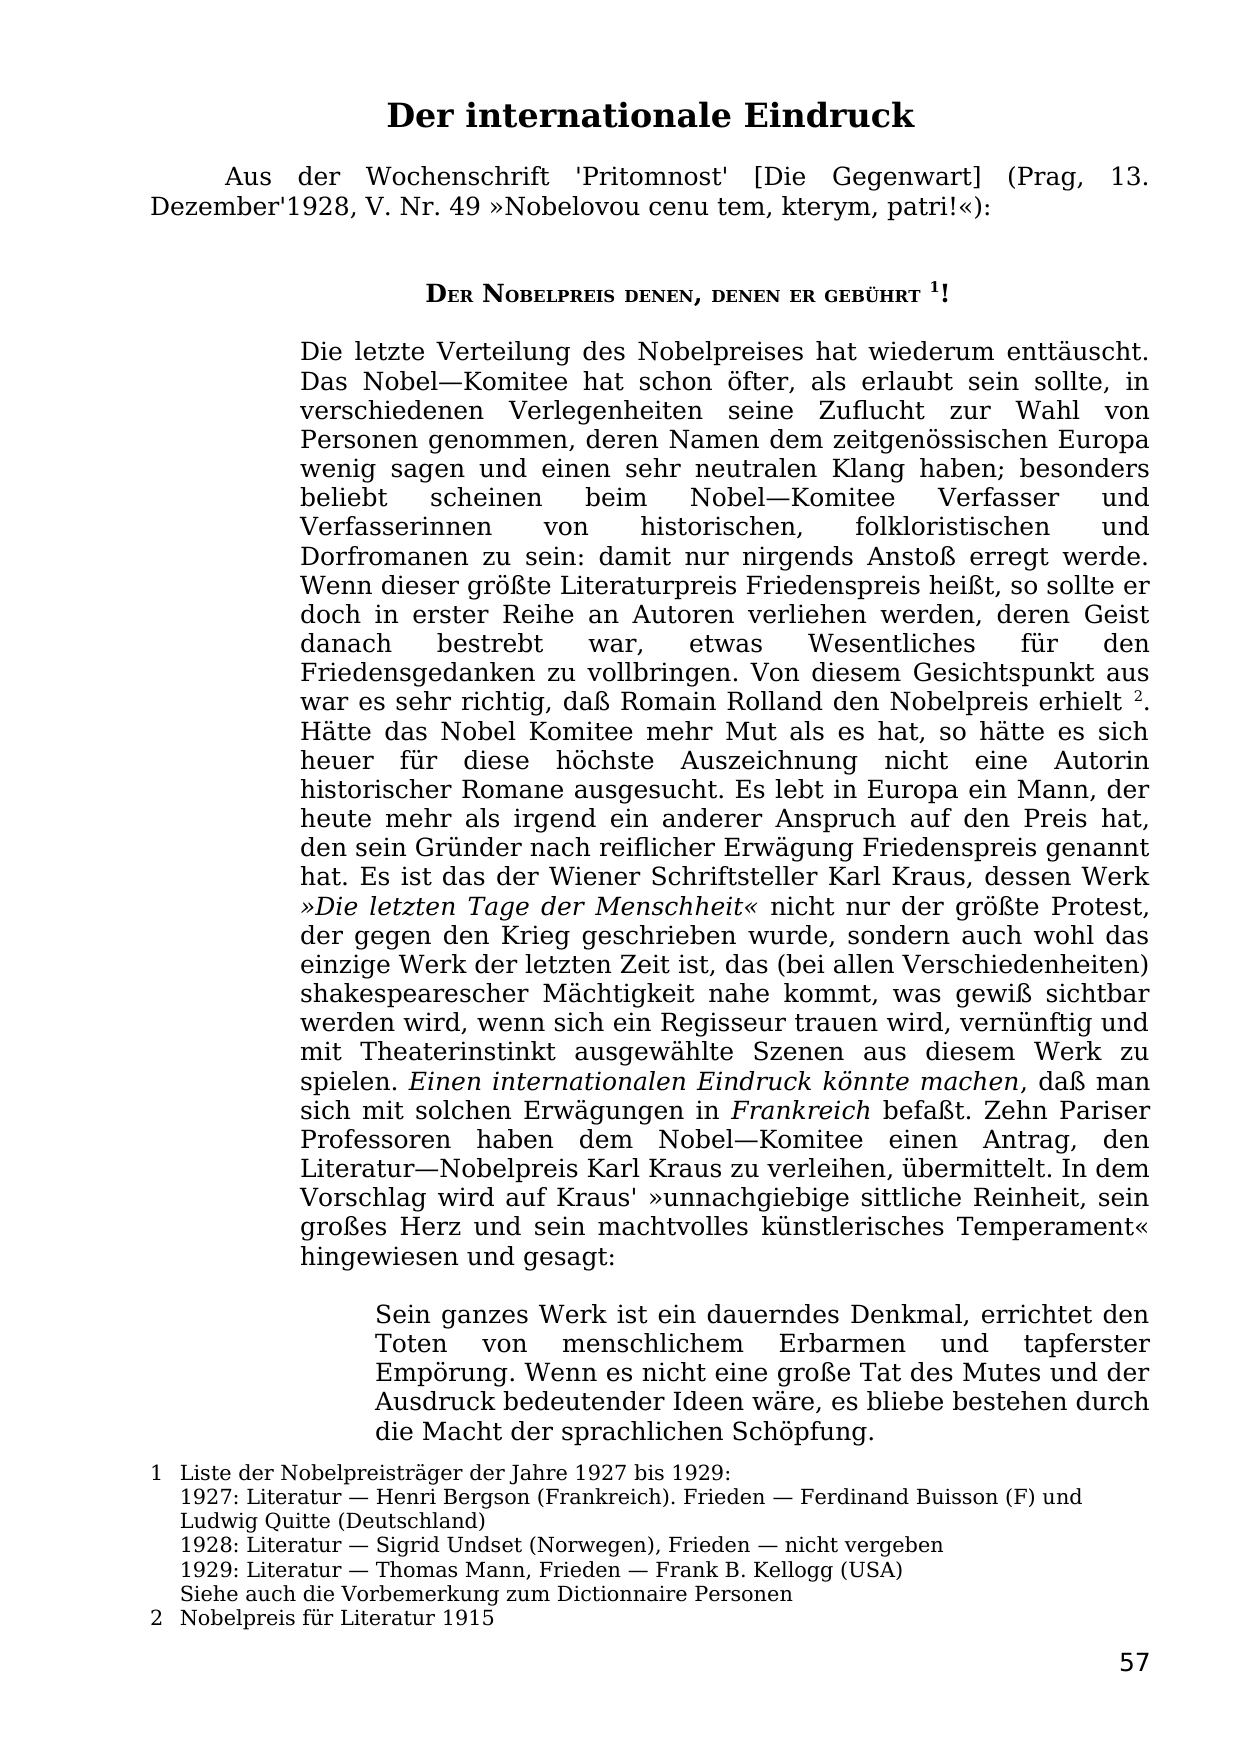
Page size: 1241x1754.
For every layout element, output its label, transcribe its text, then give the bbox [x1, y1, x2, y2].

text Nobelpreis für Literatur 1915 [150, 1606, 1151, 1631]
text Aus der Wochenschrift 'Pritomnost' [Die Gegenwart] (Prag, 13. Dezember'1928, V. Nr. 49 »Nobelovou cenu tem, kterym, patri!«): [150, 135, 1151, 221]
text Der internationale Eindruck [150, 75, 1151, 135]
text Sein ganzes Werk ist ein dauerndes Denkmal, errichtet den Toten von menschlichem Erbarmen und tapferster Empörung. Wenn es nicht eine große Tat des Mutes und der Ausdruck bedeutender Ideen wäre, es bliebe bestehen durch die Macht der sprachlichen Schöpfung. [375, 1300, 1151, 1446]
text Liste der Nobelpreisträger der Jahre 1927 bis 1929: 1927: Literatur — Henri Bergson (Frankreich). Frieden — Ferdinand Buisson (F) und Ludwig Quitte (Deutschland) 1928: Literatur — Sigrid Undset (Norwegen), Frieden — nicht vergeben 1929: Literatur — Thomas Mann, Frieden — Frank B. Kellogg (USA) Siehe auch die Vorbemerkung zum Dictionnaire Personen [150, 1461, 1151, 1606]
text Die letzte Verteilung des Nobelpreises hat wiederum enttäuscht. Das Nobel—Komitee hat schon öfter, als erlaubt sein sollte, in verschiedenen Verlegenheiten seine Zuflucht zur Wahl von Personen genommen, deren Namen dem zeitgenössischen Europa wenig sagen und einen sehr neutralen Klang haben; besonders beliebt scheinen beim Nobel—Komitee Verfasser und Verfasserinnen von historischen, folkloristischen und Dorfromanen zu sein: damit nur nirgends Anstoß erregt werde. Wenn dieser größte Literaturpreis Friedenspreis heißt, so sollte er doch in erster Reihe an Autoren verliehen werden, deren Geist danach bestrebt war, etwas Wesentliches für den Friedensgedanken zu vollbringen. Von diesem Gesichtspunkt aus war es sehr richtig, daß Romain Rolland den Nobelpreis erhielt . Hätte das Nobel Komitee mehr Mut als es hat, so hätte es sich heuer für diese höchste Auszeichnung nicht eine Autorin historischer Romane ausgesucht. Es lebt in Europa ein Mann, der heute mehr als irgend ein anderer Anspruch auf den Preis hat, den sein Gründer nach reiflicher Erwägung Friedenspreis genannt hat. Es ist das der Wiener Schriftsteller Karl Kraus, dessen Werk »Die letzten Tage der Menschheit« nicht nur der größte Protest, der gegen den Krieg geschrieben wurde, sondern auch wohl das einzige Werk der letzten Zeit ist, das (bei allen Verschiedenheiten) shakespearescher Mächtigkeit nahe kommt, was gewiß sichtbar werden wird, wenn sich ein Regisseur trauen wird, vernünftig und mit Theaterinstinkt ausgewählte Szenen aus diesem Werk zu spielen. Einen internationalen Eindruck könnte machen, daß man sich mit solchen Erwägungen in Frankreich befaßt. Zehn Pariser Professoren haben dem Nobel—Komitee einen Antrag, den Literatur—Nobelpreis Karl Kraus zu verleihen, übermittelt. In dem Vorschlag wird auf Kraus' »unnachgiebige sittliche Reinheit, sein großes Herz und sein machtvolles künstlerisches Temperament« hingewiesen und gesagt: [300, 337, 1151, 1271]
text Der Nobelpreis denen, denen er gebührt ! [150, 250, 1151, 308]
